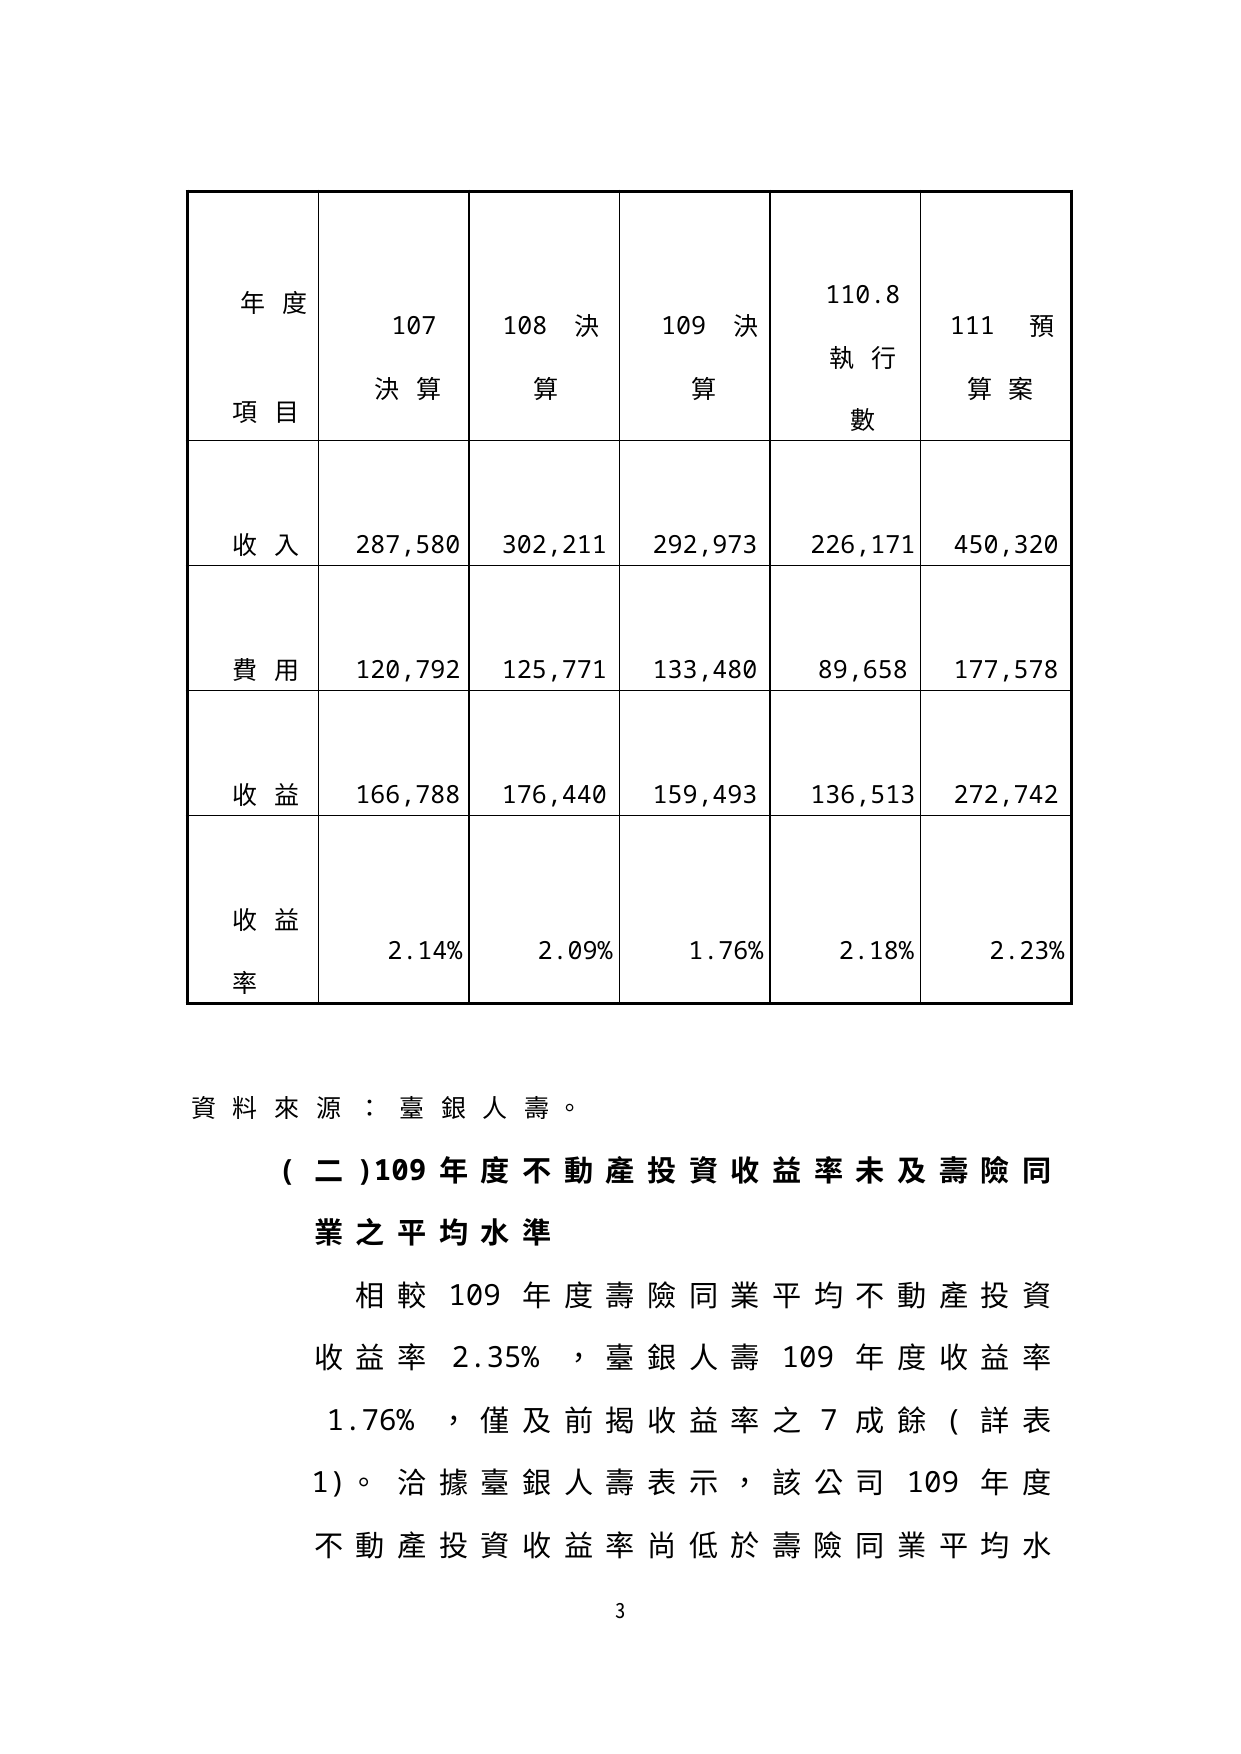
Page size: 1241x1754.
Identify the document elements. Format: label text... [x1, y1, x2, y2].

table_header 110.8執行數 [771, 193, 920, 439]
table_cell 收入 [189, 441, 318, 564]
table_cell 120,792 [319, 566, 468, 689]
table_cell 226,171 [771, 441, 920, 564]
text 資料來源：臺銀人壽。 [183, 1064, 1058, 1127]
text (二)109年度不動產投資收益率未及壽險同業之平均水準 [242, 1127, 1058, 1252]
table_cell 125,771 [470, 566, 619, 689]
table_header 107 決算 [319, 193, 468, 439]
table_cell 89,658 [771, 566, 920, 689]
table_cell 302,211 [470, 441, 619, 564]
table_cell 2.23% [921, 816, 1070, 1002]
table_header 109決算 [620, 193, 769, 439]
table_header 年度 項目 [189, 193, 318, 439]
table_cell 2.14% [319, 816, 468, 1002]
table_cell 287,580 [319, 441, 468, 564]
table_cell 2.09% [470, 816, 619, 1002]
table_cell 450,320 [921, 441, 1070, 564]
table_cell 176,440 [470, 691, 619, 814]
table_cell 2.18% [771, 816, 920, 1002]
table_cell 收益率 [189, 816, 318, 1002]
table_cell 136,513 [771, 691, 920, 814]
table_cell 272,742 [921, 691, 1070, 814]
table_cell 收益 [189, 691, 318, 814]
table_header 111 預算案 [921, 193, 1070, 439]
table_cell 1.76% [620, 816, 769, 1002]
table_cell 133,480 [620, 566, 769, 689]
table_header 108決算 [470, 193, 619, 439]
table_cell 費用 [189, 566, 318, 689]
table_cell 177,578 [921, 566, 1070, 689]
table_cell 159,493 [620, 691, 769, 814]
table_cell 166,788 [319, 691, 468, 814]
table_cell 292,973 [620, 441, 769, 564]
text 相較109年度壽險同業平均不動產投資收益率2.35%，臺銀人壽109年度收益率1.76%，僅及前揭收益率之7成餘(詳表1)。洽據臺銀人壽表示，該公司109年度不動產投資收益率尚低於壽險同業平均水 [271, 1252, 1058, 1564]
